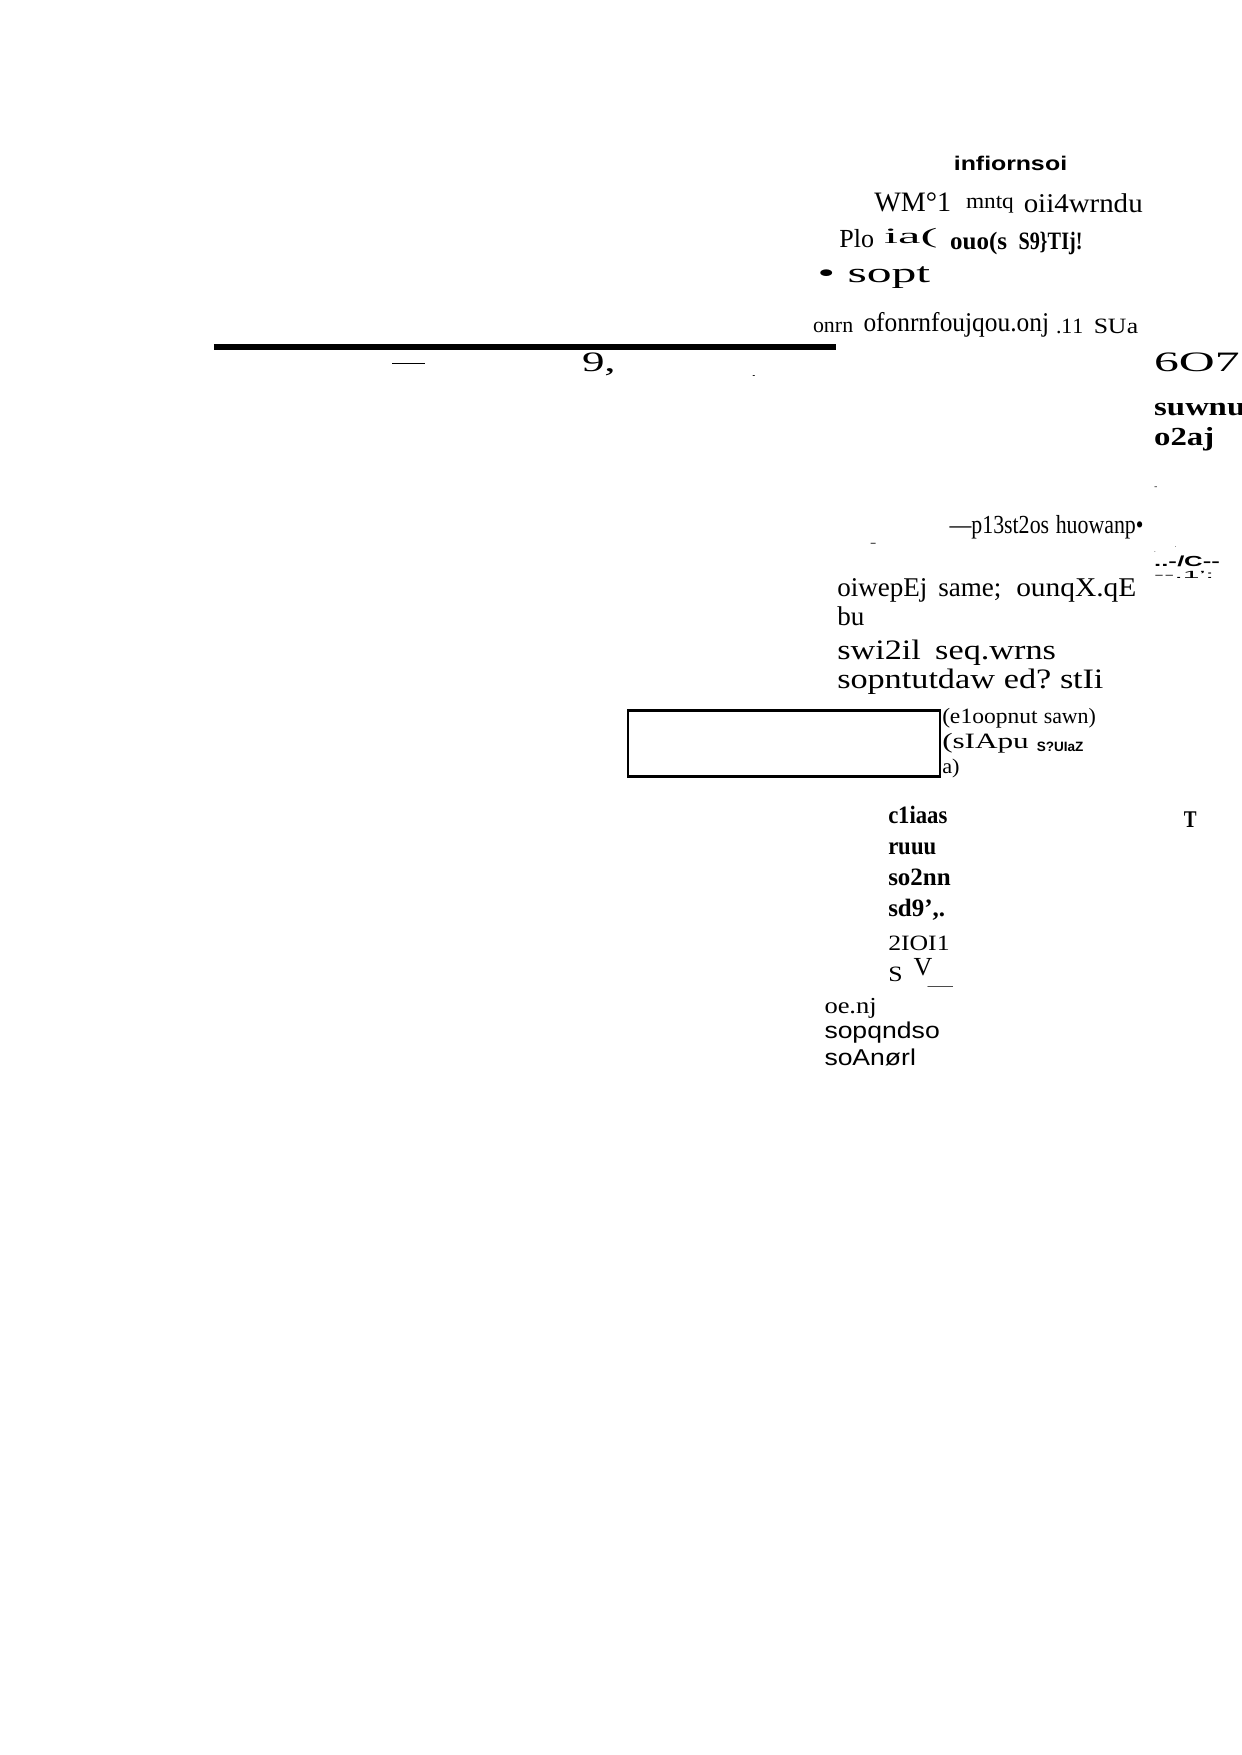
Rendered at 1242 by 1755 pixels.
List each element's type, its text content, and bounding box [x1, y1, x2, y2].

text . . ..-/C-- --.1’: [1154, 546, 1242, 578]
text — [813, 982, 953, 991]
text - [813, 537, 876, 546]
text • sopt [817, 256, 1158, 289]
text oe.nj sopqndso soAnørl [824, 991, 953, 1069]
text Plo ia( ouo(s S9}TIj! [839, 223, 1158, 255]
text (e1oopnut sawn) (sIApu S?UIaZ a) [942, 701, 1158, 779]
text infiornsoi [948, 151, 1073, 174]
text c1iaasruuu so2nnsd9’,. 2IOI1S V [888, 796, 953, 982]
text onrn ofonrnfoujqou.onj .11 SUa [813, 306, 1158, 338]
text WM°1 mntq oii4wrndu [868, 185, 1148, 219]
text 9, . [133, 345, 757, 377]
text oiwepEj same; ounqX.qE bu swi2il seq.wrns sopntutdaw ed? stIi [837, 578, 1158, 694]
text —p13st2os huowanp• [813, 510, 1143, 537]
text 6O7 • suwnu o2aj - [1154, 341, 1242, 503]
